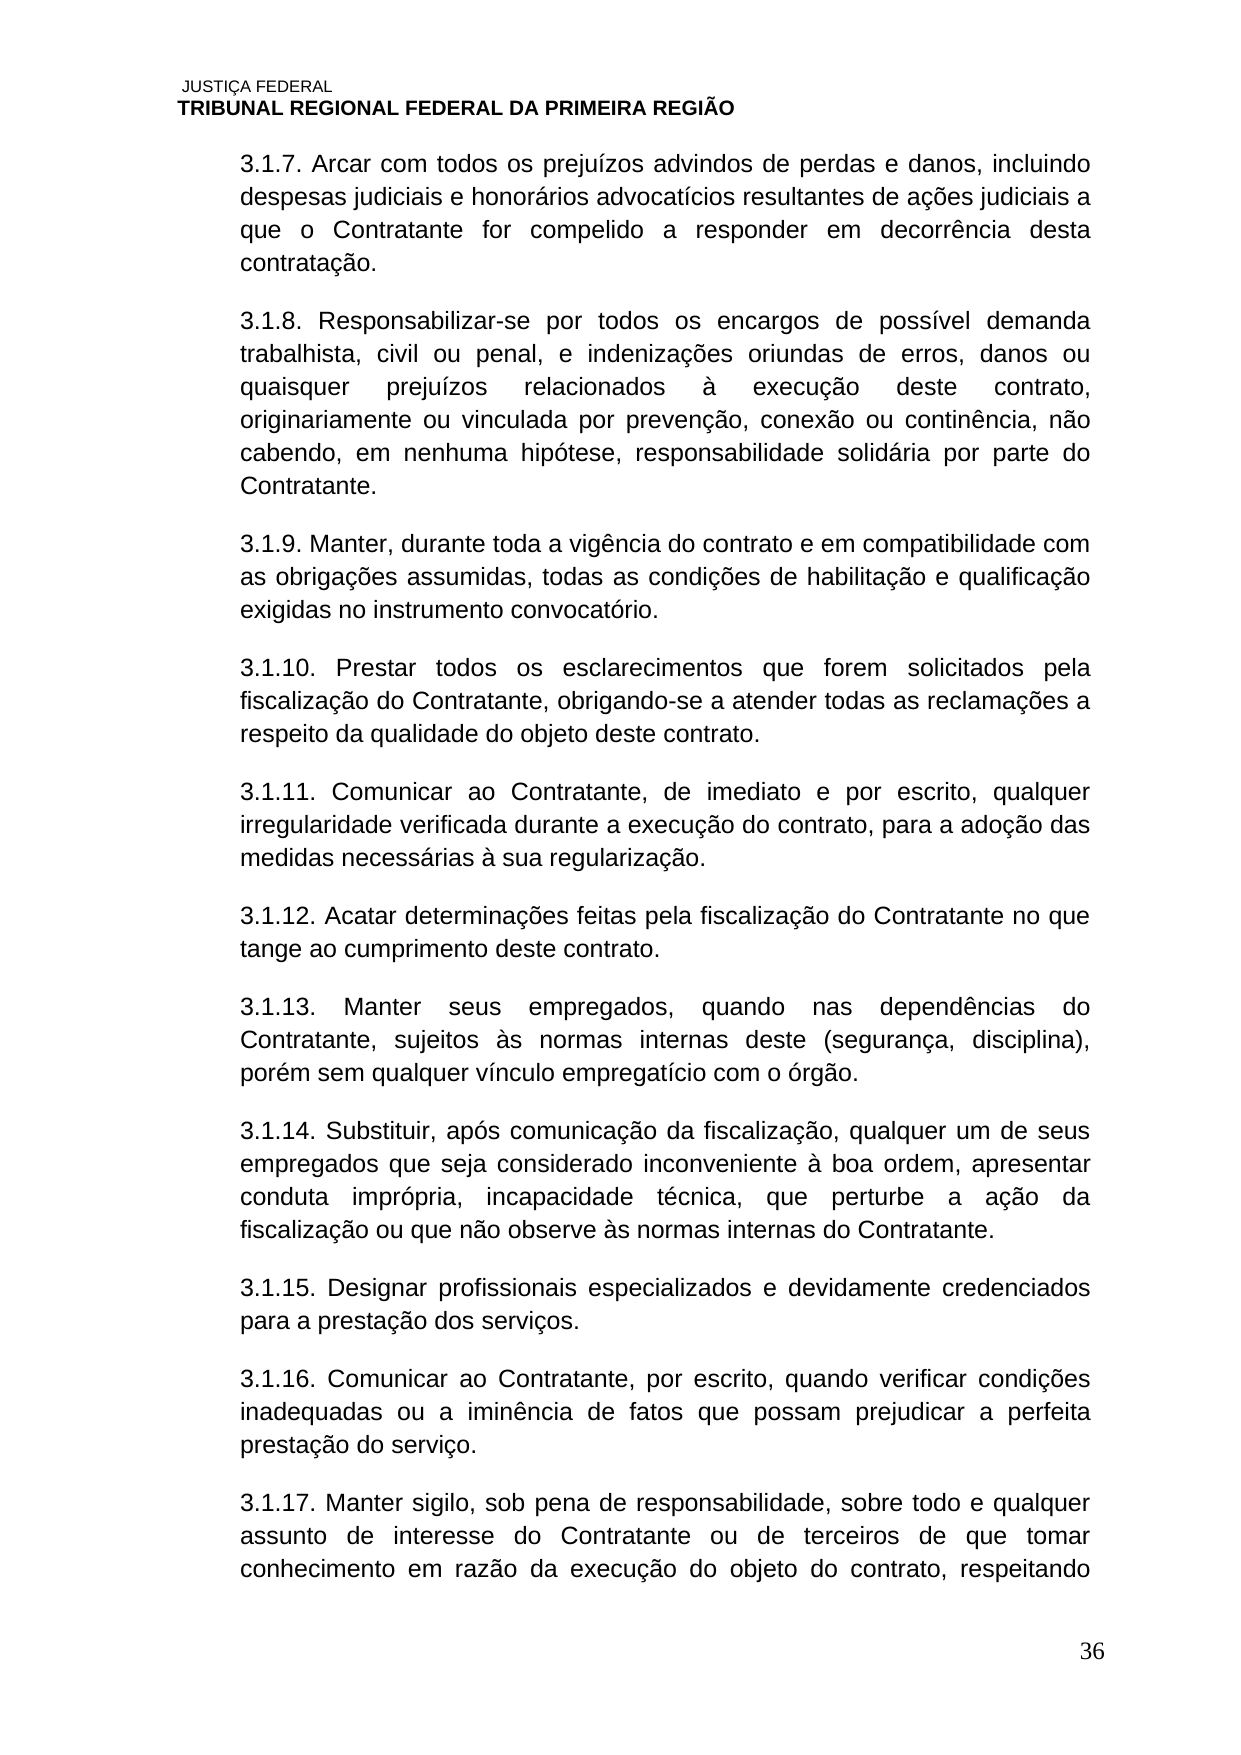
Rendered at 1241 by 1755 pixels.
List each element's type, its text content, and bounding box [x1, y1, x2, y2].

text 3.1.15. Designar profissionais especializados e devidamente credenciados para a prestação dos serviços. [240, 1273, 337, 1335]
text 3.1.13. Manter seus empregados, quando nas dependências do Contratante, sujeitos às normas internas deste (segurança, disciplina), porém sem qualquer vínculo empregatício com o órgão. [1014, 992, 1092, 1087]
text 3.1.12. Acatar determinações feitas pela fiscalização do Contratante no que tange ao cumprimento deste contrato. [240, 901, 337, 963]
text 3.1.8. Responsabilizar-se por todos os encargos de possível demanda trabalhista, civil ou penal, e indenizações oriundas de erros, danos ou quaisquer prejuízos relacionados à execução deste contrato, originariamente ou vinculada por prevenção, conexão ou continência, não cabendo, em nenhuma hipótese, responsabilidade solidária por parte do Contratante. [240, 306, 1092, 499]
text 3.1.11. Comunicar ao Contratante, de imediato e por escrito, qualquer irregularidade verificada durante a execução do contrato, para a adoção das medidas necessárias à sua regularização. [1014, 777, 1092, 872]
text 3.1.11. Comunicar ao Contratante, de imediato e por escrito, qualquer irregularidade verificada durante a execução do contrato, para a adoção das medidas necessárias à sua regularização. [240, 777, 337, 872]
text 3.1.15. Designar profissionais especializados e devidamente credenciados para a prestação dos serviços. [1014, 1273, 1092, 1335]
text 3.1.10. Prestar todos os esclarecimentos que forem solicitados pela fiscalização do Contratante, obrigando-se a atender todas as reclamações a respeito da qualidade do objeto deste contrato. [240, 653, 337, 748]
text 3.1.14. Substituir, após comunicação da fiscalização, qualquer um de seus empregados que seja considerado inconveniente à boa ordem, apresentar conduta imprópria, incapacidade técnica, que perturbe a ação da fiscalização ou que não observe às normas internas do Contratante. [1014, 1116, 1092, 1244]
text 3.1.16. Comunicar ao Contratante, por escrito, quando verificar condições inadequadas ou a iminência de fatos que possam prejudicar a perfeita prestação do serviço. [240, 1364, 1092, 1459]
text 3.1.17. Manter sigilo, sob pena de responsabilidade, sobre todo e qualquer assunto de interesse do Contratante ou de terceiros de que tomar conhecimento em razão da execução do objeto do contrato, respeitando [240, 1488, 1092, 1583]
text 3.1.13. Manter seus empregados, quando nas dependências do Contratante, sujeitos às normas internas deste (segurança, disciplina), porém sem qualquer vínculo empregatício com o órgão. [240, 992, 337, 1087]
text 3.1.9. Manter, durante toda a vigência do contrato e em compatibilidade com as obrigações assumidas, todas as condições de habilitação e qualificação exigidas no instrumento convocatório. [240, 529, 1092, 624]
text 3.1.14. Substituir, após comunicação da fiscalização, qualquer um de seus empregados que seja considerado inconveniente à boa ordem, apresentar conduta imprópria, incapacidade técnica, que perturbe a ação da fiscalização ou que não observe às normas internas do Contratante. [240, 1116, 337, 1244]
text 3.1.10. Prestar todos os esclarecimentos que forem solicitados pela fiscalização do Contratante, obrigando-se a atender todas as reclamações a respeito da qualidade do objeto deste contrato. [1014, 653, 1092, 748]
text 3.1.12. Acatar determinações feitas pela fiscalização do Contratante no que tange ao cumprimento deste contrato. [1014, 901, 1092, 963]
text 3.1.7. Arcar com todos os prejuízos advindos de perdas e danos, incluindo despesas judiciais e honorários advocatícios resultantes de ações judiciais a que o Contratante for compelido a responder em decorrência desta contratação. [240, 149, 1092, 276]
